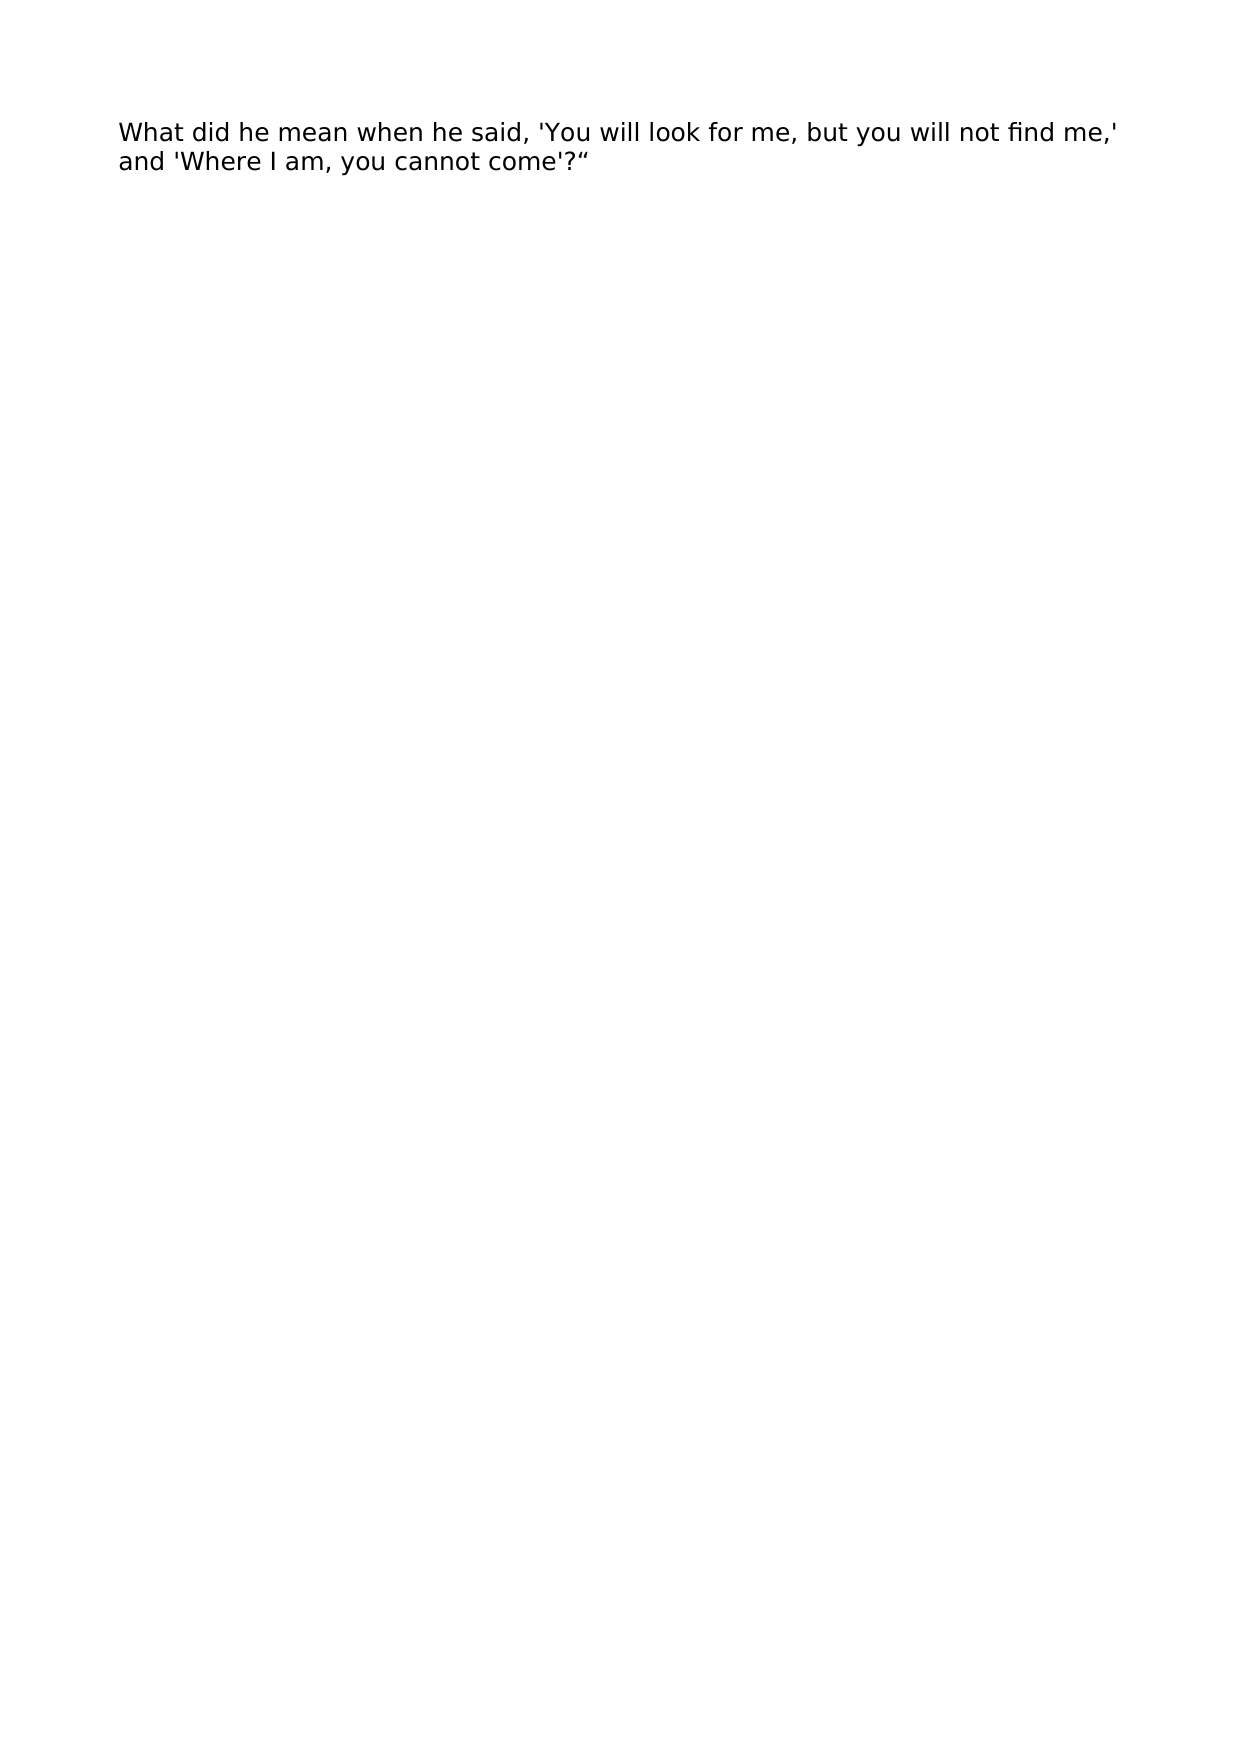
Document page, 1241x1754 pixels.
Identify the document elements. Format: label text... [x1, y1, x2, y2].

text What did he mean when he said, 'You will look for me, but you will not find me,' and 'Where I am, you cannot come'?“ [118, 118, 1122, 176]
